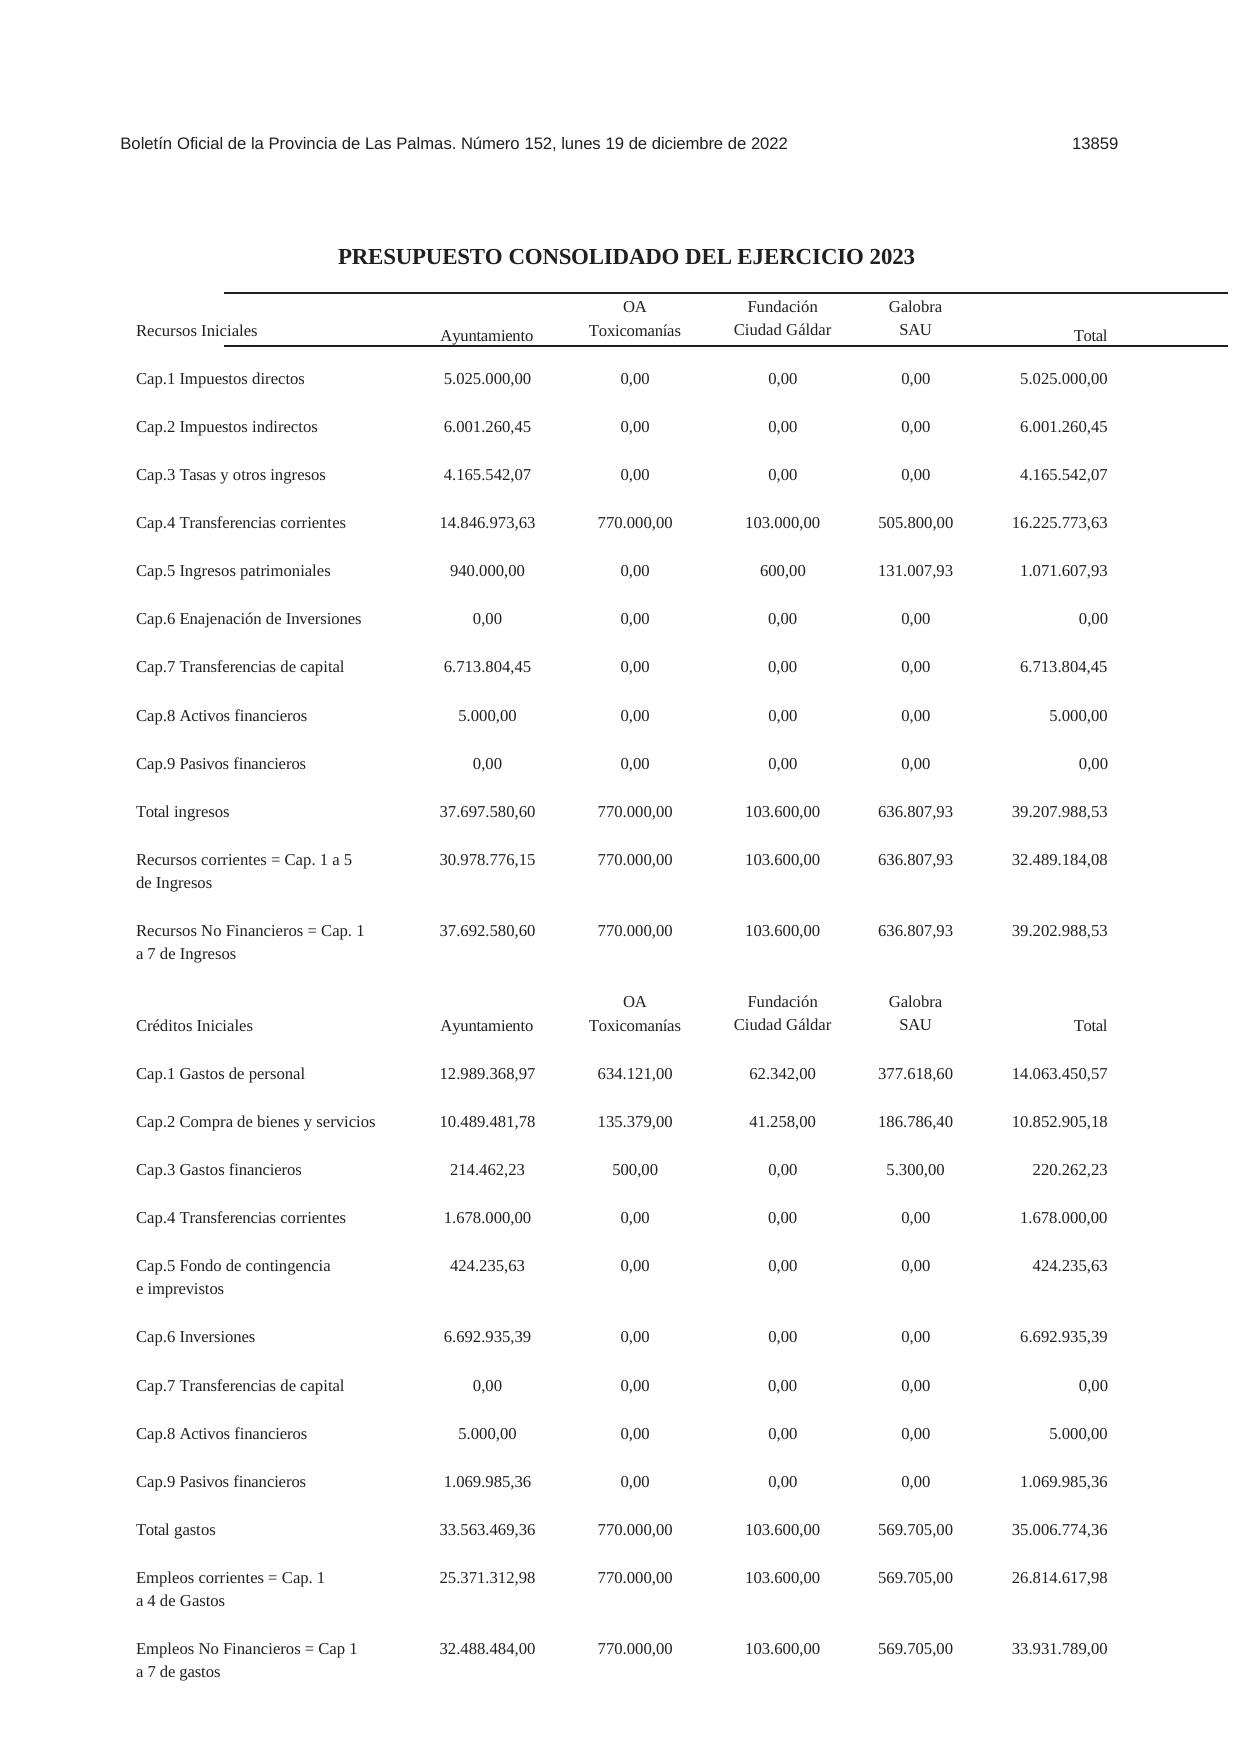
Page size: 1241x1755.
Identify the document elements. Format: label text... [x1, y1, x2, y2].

table_cell 770.000,00 [562, 1506, 708, 1554]
table_cell 634.121,00 [562, 1050, 708, 1098]
table_cell 62.342,00 [708, 1050, 855, 1098]
table_cell 33.563.469,36 [408, 1506, 562, 1554]
table_cell 377.618,60 [855, 1050, 982, 1098]
table_cell Empleos corrientes = Cap. 1 a 4 de Gastos [130, 1554, 407, 1626]
table_cell 0,00 [562, 1194, 708, 1242]
table_header [708, 347, 855, 355]
table_cell 0,00 [562, 1458, 708, 1506]
table_cell 0,00 [855, 355, 982, 403]
table_cell Cap.2 Compra de bienes y servicios [130, 1098, 407, 1146]
table_cell 14.063.450,57 [982, 1050, 1113, 1098]
table_cell 6.692.935,39 [408, 1314, 562, 1362]
table_cell 103.600,00 [708, 788, 855, 836]
table_cell 636.807,93 [855, 836, 982, 907]
table_cell Cap.7 Transferencias de capital [130, 1362, 407, 1410]
table_cell 569.705,00 [855, 1506, 982, 1554]
table_cell 0,00 [408, 740, 562, 788]
table_cell 1.678.000,00 [982, 1194, 1113, 1242]
table_cell 0,00 [562, 355, 708, 403]
table_cell 5.000,00 [982, 692, 1113, 740]
table_cell 6.001.260,45 [408, 403, 562, 451]
table_cell 5.000,00 [408, 1410, 562, 1458]
table_cell 26.814.617,98 [982, 1554, 1113, 1626]
table_header Galobra SAU [855, 294, 982, 345]
table_cell 770.000,00 [562, 1554, 708, 1626]
table_cell 0,00 [855, 596, 982, 644]
table_cell 6.001.260,45 [982, 403, 1113, 451]
table_cell 0,00 [855, 403, 982, 451]
table_cell Cap.1 Impuestos directos [130, 355, 407, 403]
table_cell 0,00 [562, 1410, 708, 1458]
table_cell 16.225.773,63 [982, 499, 1113, 547]
table_cell 186.786,40 [855, 1098, 982, 1146]
table_cell 0,00 [562, 740, 708, 788]
table_cell Galobra SAU [855, 979, 982, 1050]
table_cell 1.678.000,00 [408, 1194, 562, 1242]
table_header Ayuntamiento [408, 294, 562, 345]
table_cell 0,00 [708, 1362, 855, 1410]
table_cell 424.235,63 [982, 1243, 1113, 1314]
table_cell Cap.5 Fondo de contingencia e imprevistos [130, 1243, 407, 1314]
table_cell 600,00 [708, 548, 855, 596]
table_cell Fundación Ciudad Gáldar [708, 979, 855, 1050]
table_cell 5.025.000,00 [982, 355, 1113, 403]
table_cell 0,00 [708, 403, 855, 451]
table_cell 103.600,00 [708, 1506, 855, 1554]
table_cell 39.207.988,53 [982, 788, 1113, 836]
table_cell 0,00 [562, 403, 708, 451]
table_cell 0,00 [562, 548, 708, 596]
table_cell 0,00 [855, 451, 982, 499]
table_cell 0,00 [708, 644, 855, 692]
table_cell 103.600,00 [708, 836, 855, 907]
table_cell 0,00 [562, 1314, 708, 1362]
table_cell 0,00 [855, 1243, 982, 1314]
table_cell 25.371.312,98 [408, 1554, 562, 1626]
table_cell Cap.6 Inversiones [130, 1314, 407, 1362]
table_cell 131.007,93 [855, 548, 982, 596]
table_cell 0,00 [855, 740, 982, 788]
table_cell 35.006.774,36 [982, 1506, 1113, 1554]
table_cell 0,00 [562, 1243, 708, 1314]
table_cell 0,00 [855, 644, 982, 692]
table_cell 569.705,00 [855, 1626, 982, 1691]
table_cell Cap.8 Activos financieros [130, 692, 407, 740]
table_cell 0,00 [855, 1410, 982, 1458]
table_cell 103.600,00 [708, 908, 855, 979]
table_cell 135.379,00 [562, 1098, 708, 1146]
table_cell Cap.8 Activos financieros [130, 1410, 407, 1458]
table_cell Ayuntamiento [408, 979, 562, 1050]
table_header Recursos Iniciales [130, 289, 407, 355]
table_cell OA Toxicomanías [562, 979, 708, 1050]
table_cell 1.069.985,36 [982, 1458, 1113, 1506]
table_cell Cap.9 Pasivos financieros [130, 740, 407, 788]
table_cell 0,00 [708, 451, 855, 499]
table_cell Total ingresos [130, 788, 407, 836]
table_cell Cap.3 Tasas y otros ingresos [130, 451, 407, 499]
table_cell 770.000,00 [562, 836, 708, 907]
table_cell 0,00 [708, 740, 855, 788]
table_cell 0,00 [855, 1458, 982, 1506]
table_cell Cap.2 Impuestos indirectos [130, 403, 407, 451]
table_cell 0,00 [708, 1243, 855, 1314]
table_cell 770.000,00 [562, 908, 708, 979]
table_cell 33.931.789,00 [982, 1626, 1113, 1691]
table_cell Recursos No Financieros = Cap. 1 a 7 de Ingresos [130, 908, 407, 979]
table_cell 103.000,00 [708, 499, 855, 547]
table_cell 770.000,00 [562, 1626, 708, 1691]
table_cell 41.258,00 [708, 1098, 855, 1146]
table_cell 4.165.542,07 [982, 451, 1113, 499]
table_cell 500,00 [562, 1146, 708, 1194]
table_cell Cap.4 Transferencias corrientes [130, 499, 407, 547]
table_cell 940.000,00 [408, 548, 562, 596]
table_header Fundación Ciudad Gáldar [708, 294, 855, 345]
table_cell 39.202.988,53 [982, 908, 1113, 979]
table_cell Empleos No Financieros = Cap 1 a 7 de gastos [130, 1626, 407, 1691]
table_cell 30.978.776,15 [408, 836, 562, 907]
table_cell 0,00 [982, 596, 1113, 644]
table_cell 0,00 [855, 692, 982, 740]
table_cell 37.692.580,60 [408, 908, 562, 979]
table_cell 636.807,93 [855, 908, 982, 979]
table_cell 220.262,23 [982, 1146, 1113, 1194]
table_cell 37.697.580,60 [408, 788, 562, 836]
table_header [408, 347, 562, 355]
table_cell Total [982, 979, 1113, 1050]
table_cell 0,00 [562, 1362, 708, 1410]
table_cell 5.000,00 [408, 692, 562, 740]
table_cell Cap.1 Gastos de personal [130, 1050, 407, 1098]
table_cell 32.488.484,00 [408, 1626, 562, 1691]
table_cell 103.600,00 [708, 1626, 855, 1691]
table_cell 1.071.607,93 [982, 548, 1113, 596]
table_cell 0,00 [562, 692, 708, 740]
table_cell 0,00 [982, 740, 1113, 788]
table_header [855, 347, 982, 355]
table_cell 0,00 [562, 596, 708, 644]
table_cell 214.462,23 [408, 1146, 562, 1194]
table_cell 4.165.542,07 [408, 451, 562, 499]
table_cell 5.000,00 [982, 1410, 1113, 1458]
table_cell Cap.4 Transferencias corrientes [130, 1194, 407, 1242]
table_cell 0,00 [708, 1458, 855, 1506]
table_cell Cap.7 Transferencias de capital [130, 644, 407, 692]
table_cell 103.600,00 [708, 1554, 855, 1626]
table_cell 12.989.368,97 [408, 1050, 562, 1098]
table_cell Cap.9 Pasivos financieros [130, 1458, 407, 1506]
table_cell Total gastos [130, 1506, 407, 1554]
table_cell 770.000,00 [562, 788, 708, 836]
table_cell Créditos Iniciales [130, 979, 407, 1050]
table_header Total [982, 294, 1113, 345]
table_cell 5.025.000,00 [408, 355, 562, 403]
table_cell Cap.3 Gastos financieros [130, 1146, 407, 1194]
table_cell 0,00 [708, 1410, 855, 1458]
table_cell 505.800,00 [855, 499, 982, 547]
table_cell 6.692.935,39 [982, 1314, 1113, 1362]
table_cell 0,00 [708, 355, 855, 403]
table_cell 14.846.973,63 [408, 499, 562, 547]
table_cell 0,00 [708, 1146, 855, 1194]
table_cell 0,00 [855, 1314, 982, 1362]
table_header [562, 347, 708, 355]
table_cell 10.489.481,78 [408, 1098, 562, 1146]
table_cell 0,00 [855, 1362, 982, 1410]
table_cell 0,00 [708, 692, 855, 740]
subtitle PRESUPUESTO CONSOLIDADO DEL EJERCICIO 2023 [338, 243, 1134, 269]
table_cell 10.852.905,18 [982, 1098, 1113, 1146]
table_cell 32.489.184,08 [982, 836, 1113, 907]
table_cell Recursos corrientes = Cap. 1 a 5 de Ingresos [130, 836, 407, 907]
table_header OA Toxicomanías [562, 294, 708, 345]
table_cell 0,00 [855, 1194, 982, 1242]
table_cell Cap.5 Ingresos patrimoniales [130, 548, 407, 596]
table_cell 0,00 [562, 451, 708, 499]
table_cell 0,00 [408, 596, 562, 644]
table_cell 0,00 [708, 1314, 855, 1362]
table_cell 1.069.985,36 [408, 1458, 562, 1506]
table_cell 6.713.804,45 [982, 644, 1113, 692]
table_cell 6.713.804,45 [408, 644, 562, 692]
table_cell 0,00 [408, 1362, 562, 1410]
table_cell 636.807,93 [855, 788, 982, 836]
table_cell 5.300,00 [855, 1146, 982, 1194]
table_cell 424.235,63 [408, 1243, 562, 1314]
table_header [982, 347, 1113, 355]
table_cell 0,00 [708, 1194, 855, 1242]
table_cell 0,00 [562, 644, 708, 692]
table_cell 569.705,00 [855, 1554, 982, 1626]
table_cell 0,00 [708, 596, 855, 644]
table_cell 770.000,00 [562, 499, 708, 547]
table_cell 0,00 [982, 1362, 1113, 1410]
table_cell Cap.6 Enajenación de Inversiones [130, 596, 407, 644]
